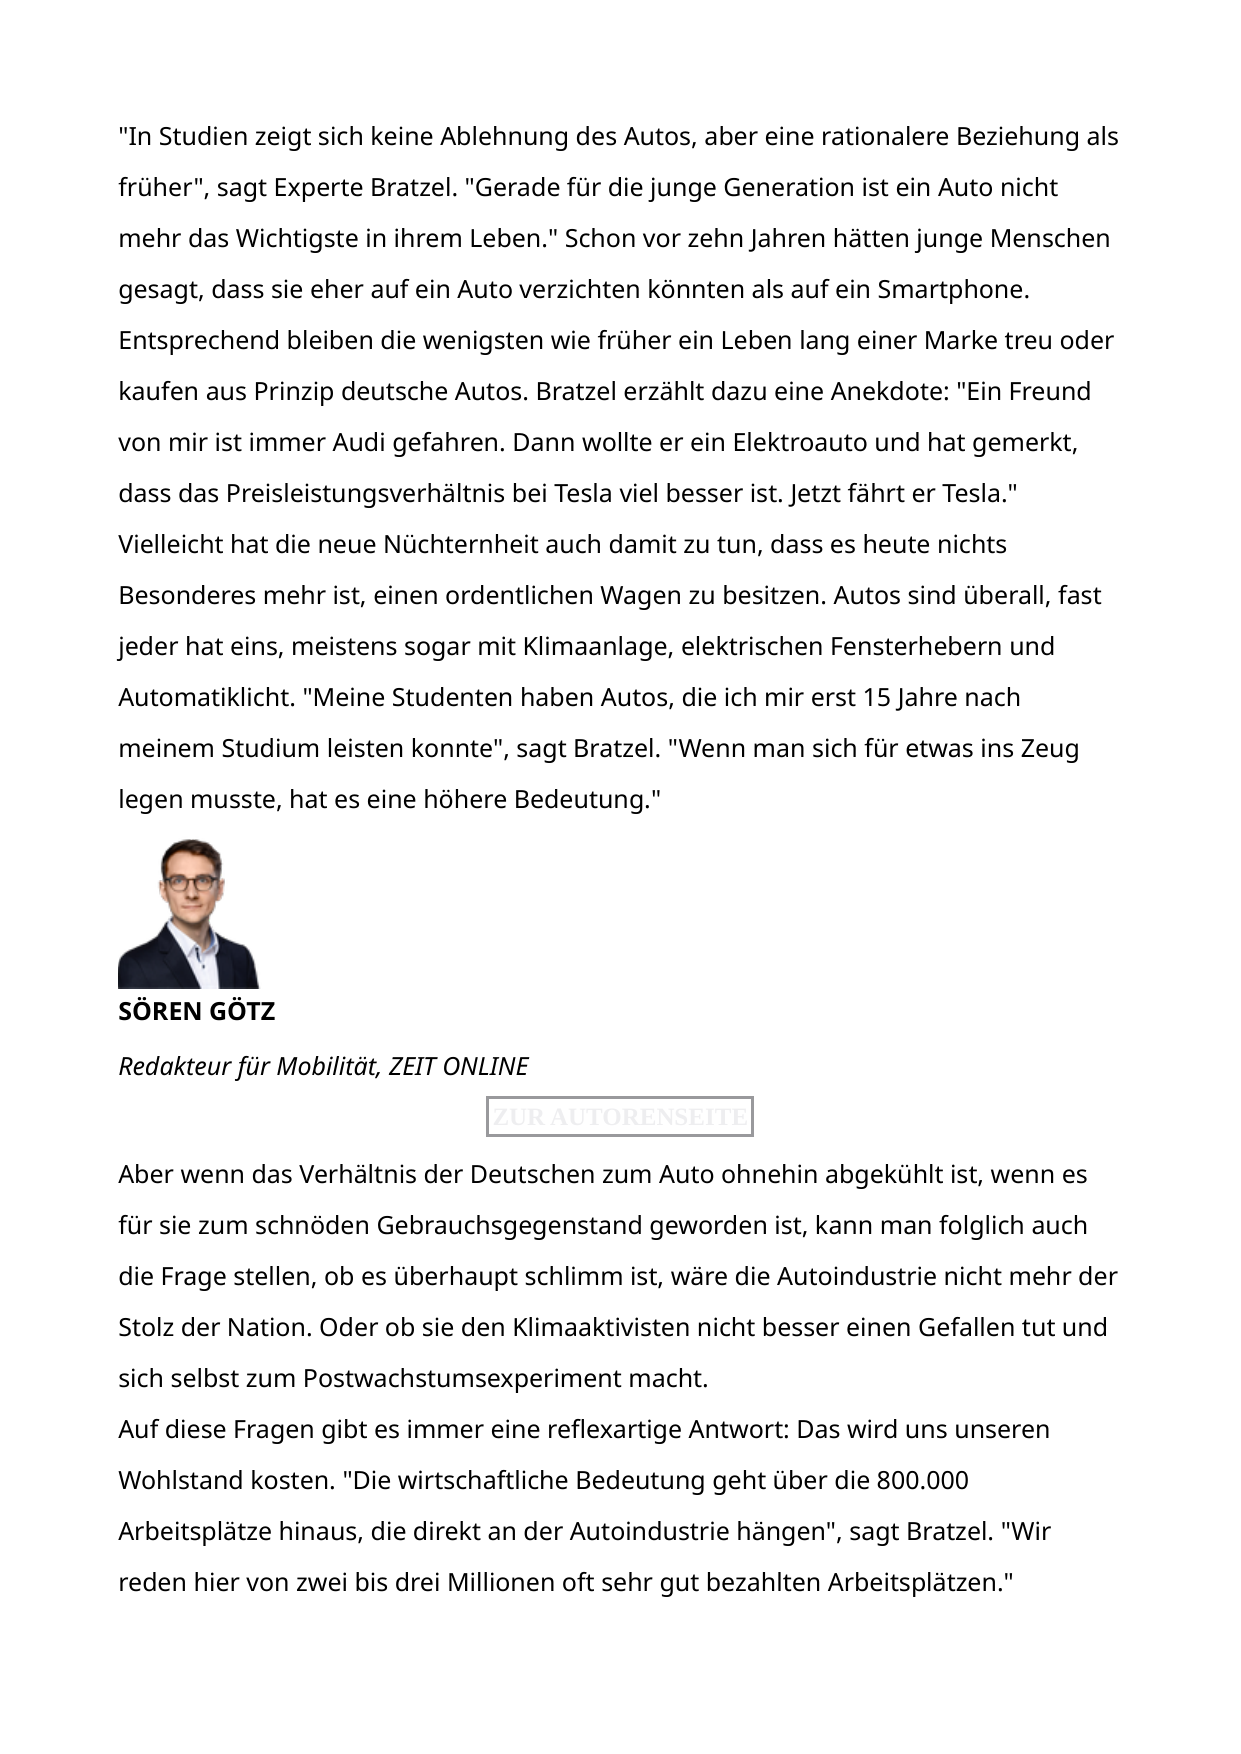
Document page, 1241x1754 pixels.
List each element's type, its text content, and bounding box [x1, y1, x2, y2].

text ZUR AUTORENSEITE [489, 1099, 751, 1134]
text SÖREN GÖTZ [118, 993, 1122, 1027]
text "In Studien zeigt sich keine Ablehnung des Autos, aber eine rationalere Beziehung als früher", sagt Experte Bratzel. "Gerade für die junge Generation ist ein Auto nicht mehr das Wichtigste in ihrem Leben." Schon vor zehn Jahren hätten junge Menschen gesagt, dass sie eher auf ein Auto verzichten könnten als auf ein Smartphone. Entsprechend bleiben die wenigsten wie früher ein Leben lang einer Marke treu oder kaufen aus Prinzip deutsche Autos. Bratzel erzählt dazu eine Anekdote: "Ein Freund von mir ist immer Audi gefahren. Dann wollte er ein Elektroauto und hat gemerkt, dass das Preisleistungsverhältnis bei Tesla viel besser ist. Jetzt fährt er Tesla." [118, 118, 1122, 509]
text Redakteur für Mobilität, ZEIT ONLINE [118, 1049, 1122, 1083]
text [754, 1096, 1122, 1137]
text Auf diese Fragen gibt es immer eine reflexartige Antwort: Das wird uns unseren Wohlstand kosten. "Die wirtschaftliche Bedeutung geht über die 800.000 Arbeitsplätze hinaus, die direkt an der Autoindustrie hängen", sagt Bratzel. "Wir reden hier von zwei bis drei Millionen oft sehr gut bezahlten Arbeitsplätzen." [118, 1412, 1122, 1599]
text Vielleicht hat die neue Nüchternheit auch damit zu tun, dass es heute nichts Besonderes mehr ist, einen ordentlichen Wagen zu besitzen. Autos sind überall, fast jeder hat eins, meistens sogar mit Klimaanlage, elektrischen Fensterhebern und Automatiklicht. "Meine Studenten haben Autos, die ich mir erst 15 Jahre nach meinem Studium leisten konnte", sagt Bratzel. "Wenn man sich für etwas ins Zeug legen musste, hat es eine höhere Bedeutung." [118, 526, 1122, 816]
text Aber wenn das Verhältnis der Deutschen zum Auto ohnehin abgekühlt ist, wenn es für sie zum schnöden Gebrauchsgegenstand geworden ist, kann man folglich auch die Frage stellen, ob es überhaupt schlimm ist, wäre die Autoindustrie nicht mehr der Stolz der Nation. Oder ob sie den Klimaaktivisten nicht besser einen Gefallen tut und sich selbst zum Postwachstumsexperiment macht. [118, 1157, 1122, 1395]
picture [118, 832, 273, 989]
text [118, 1096, 486, 1137]
